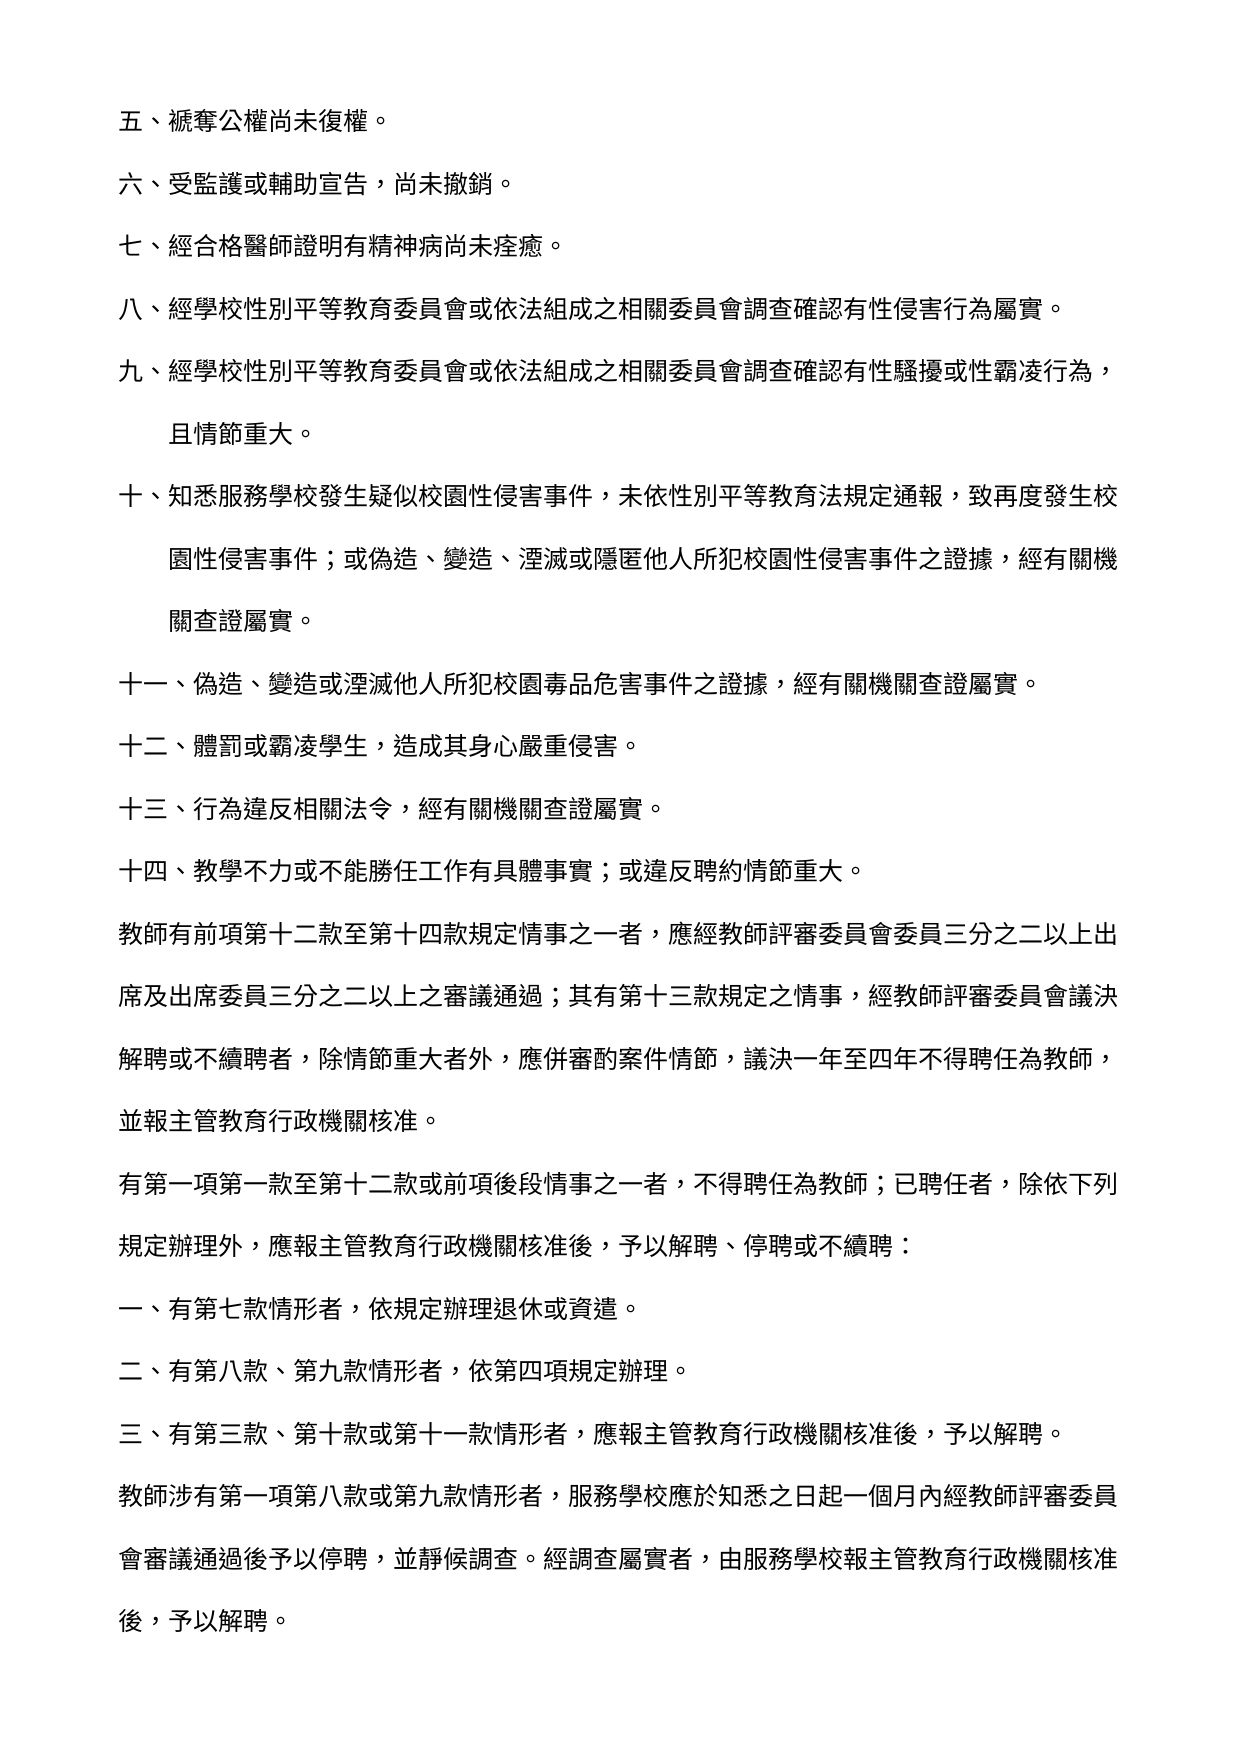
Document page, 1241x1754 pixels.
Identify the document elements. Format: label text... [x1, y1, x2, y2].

text 三、有第三款、第十款或第十一款情形者，應報主管教育行政機關核准後，予以解聘。 [118, 1391, 1122, 1453]
text 有第一項第一款至第十二款或前項後段情事之一者，不得聘任為教師；已聘任者，除依下列規定辦理外，應報主管教育行政機關核准後，予以解聘、停聘或不續聘： [118, 1141, 1122, 1266]
text 二、有第八款、第九款情形者，依第四項規定辦理。 [118, 1328, 1122, 1391]
text 六、受監護或輔助宣告，尚未撤銷。 [118, 141, 1122, 203]
text 十二、體罰或霸凌學生，造成其身心嚴重侵害。 [118, 703, 1122, 766]
text 九、經學校性別平等教育委員會或依法組成之相關委員會調查確認有性騷擾或性霸凌行為，且情節重大。 [118, 328, 1122, 453]
text 五、褫奪公權尚未復權。 [118, 78, 1122, 141]
text 教師有前項第十二款至第十四款規定情事之一者，應經教師評審委員會委員三分之二以上出席及出席委員三分之二以上之審議通過；其有第十三款規定之情事，經教師評審委員會議決解聘或不續聘者，除情節重大者外，應併審酌案件情節，議決一年至四年不得聘任為教師，並報主管教育行政機關核准。 [118, 891, 1122, 1141]
text 十四、教學不力或不能勝任工作有具體事實；或違反聘約情節重大。 [118, 828, 1122, 891]
text 十三、行為違反相關法令，經有關機關查證屬實。 [118, 766, 1122, 828]
text 十、知悉服務學校發生疑似校園性侵害事件，未依性別平等教育法規定通報，致再度發生校園性侵害事件；或偽造、變造、湮滅或隱匿他人所犯校園性侵害事件之證據，經有關機關查證屬實。 [118, 453, 1122, 641]
text 教師涉有第一項第八款或第九款情形者，服務學校應於知悉之日起一個月內經教師評審委員會審議通過後予以停聘，並靜候調查。經調查屬實者，由服務學校報主管教育行政機關核准後，予以解聘。 [118, 1453, 1122, 1641]
text 七、經合格醫師證明有精神病尚未痊癒。 [118, 203, 1122, 266]
text 八、經學校性別平等教育委員會或依法組成之相關委員會調查確認有性侵害行為屬實。 [118, 266, 1122, 328]
text 一、有第七款情形者，依規定辦理退休或資遣。 [118, 1266, 1122, 1328]
text 十一、偽造、變造或湮滅他人所犯校園毒品危害事件之證據，經有關機關查證屬實。 [118, 641, 1122, 703]
